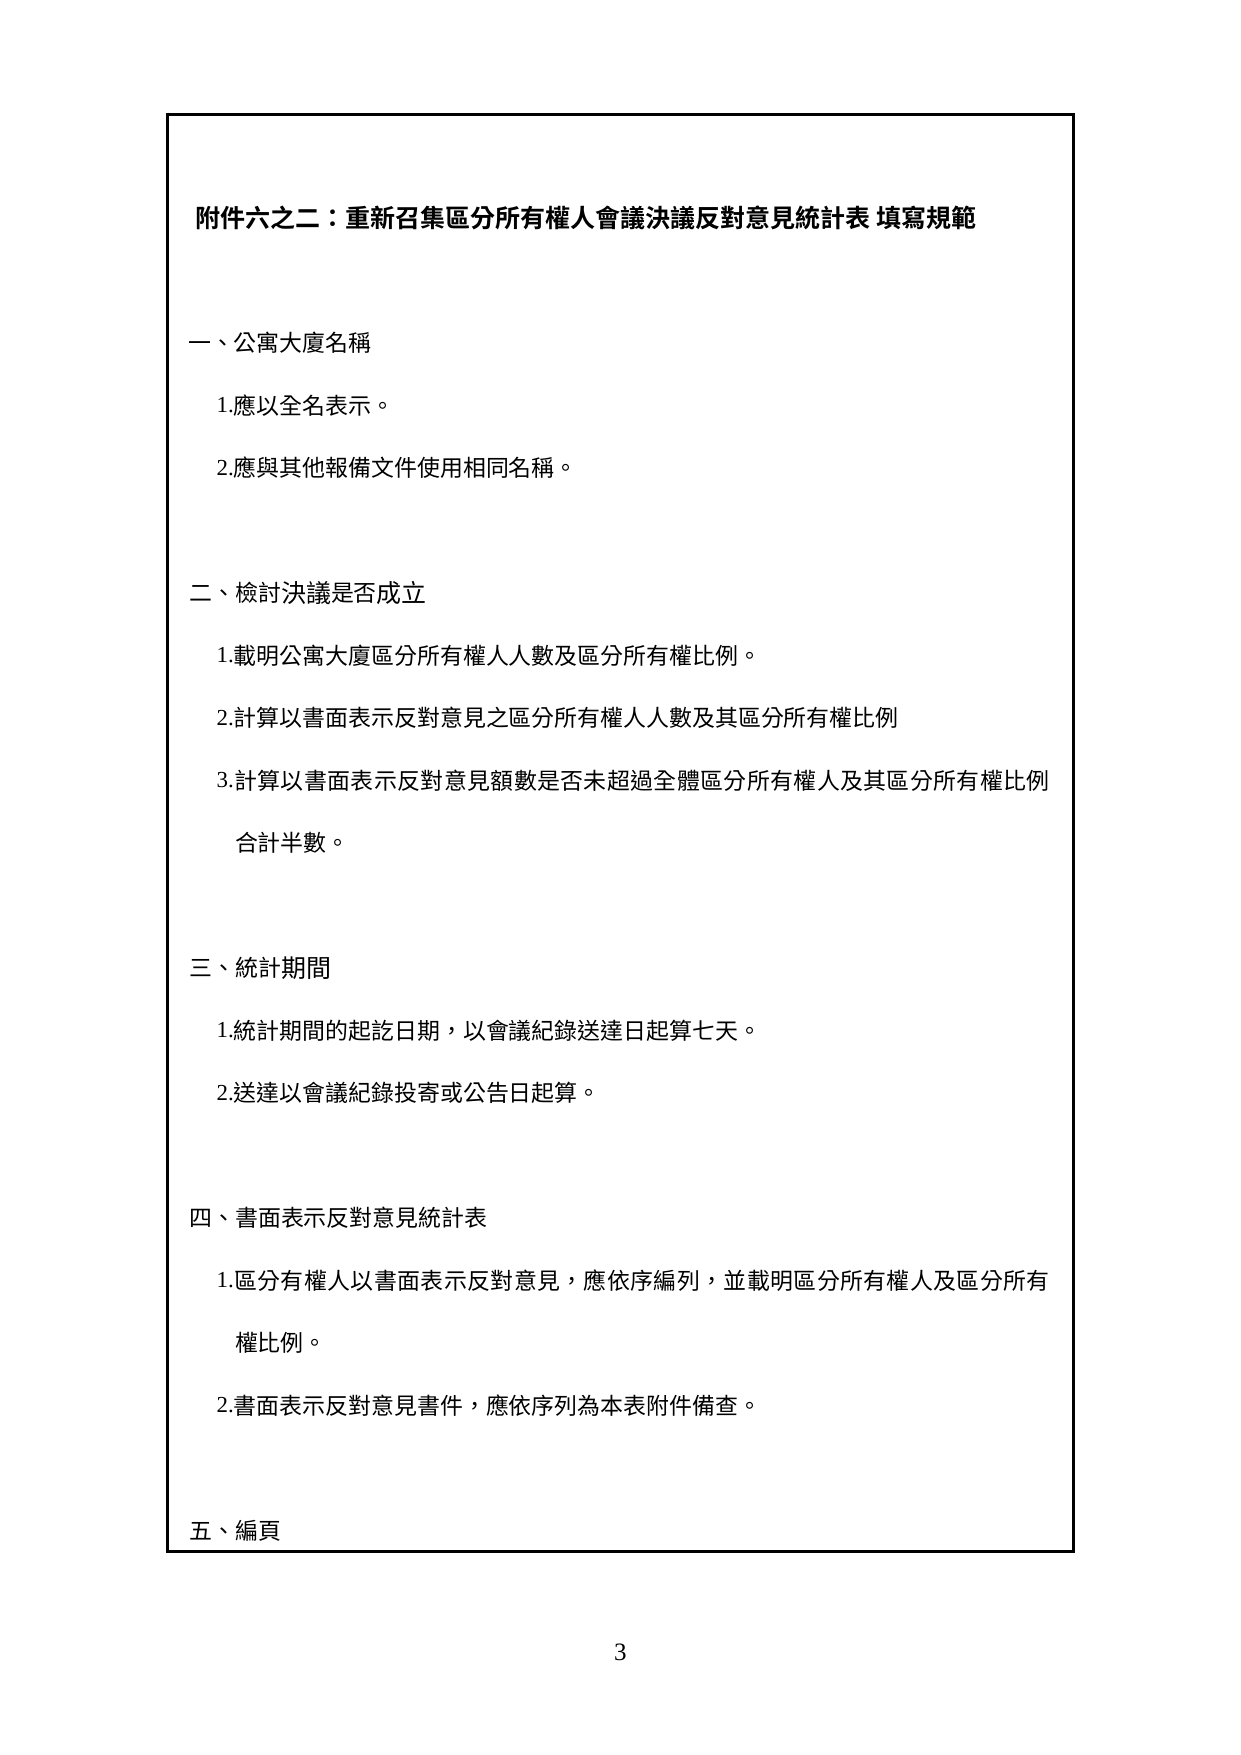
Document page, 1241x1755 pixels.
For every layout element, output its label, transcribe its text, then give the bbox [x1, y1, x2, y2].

table_header 附件六之二：重新召集區分所有權人會議決議反對意見統計表 填寫規範 一、公寓大廈名稱 1.應以全名表示。 2.應與其他報備文件使用相同名稱。 二、檢討決議是否成立 1.載明公寓大廈區分所有權人人數及區分所有權比例。 2.計算以書面表示反對意見之區分所有權人人數及其區分所有權比例 3.計算以書面表示反對意見額數是否未超過全體區分所有權人及其區分所有權比例合計半數。 三、統計期間 1.統計期間的起訖日期，以會議紀錄送達日起算七天。 2.送達以會議紀錄投寄或公告日起算。 四、書面表示反對意見統計表 1.區分有權人以書面表示反對意見，應依序編列，並載明區分所有權人及區分所有權比例。 2.書面表示反對意見書件，應依序列為本表附件備查。 五、編頁 [169, 116, 1072, 1550]
